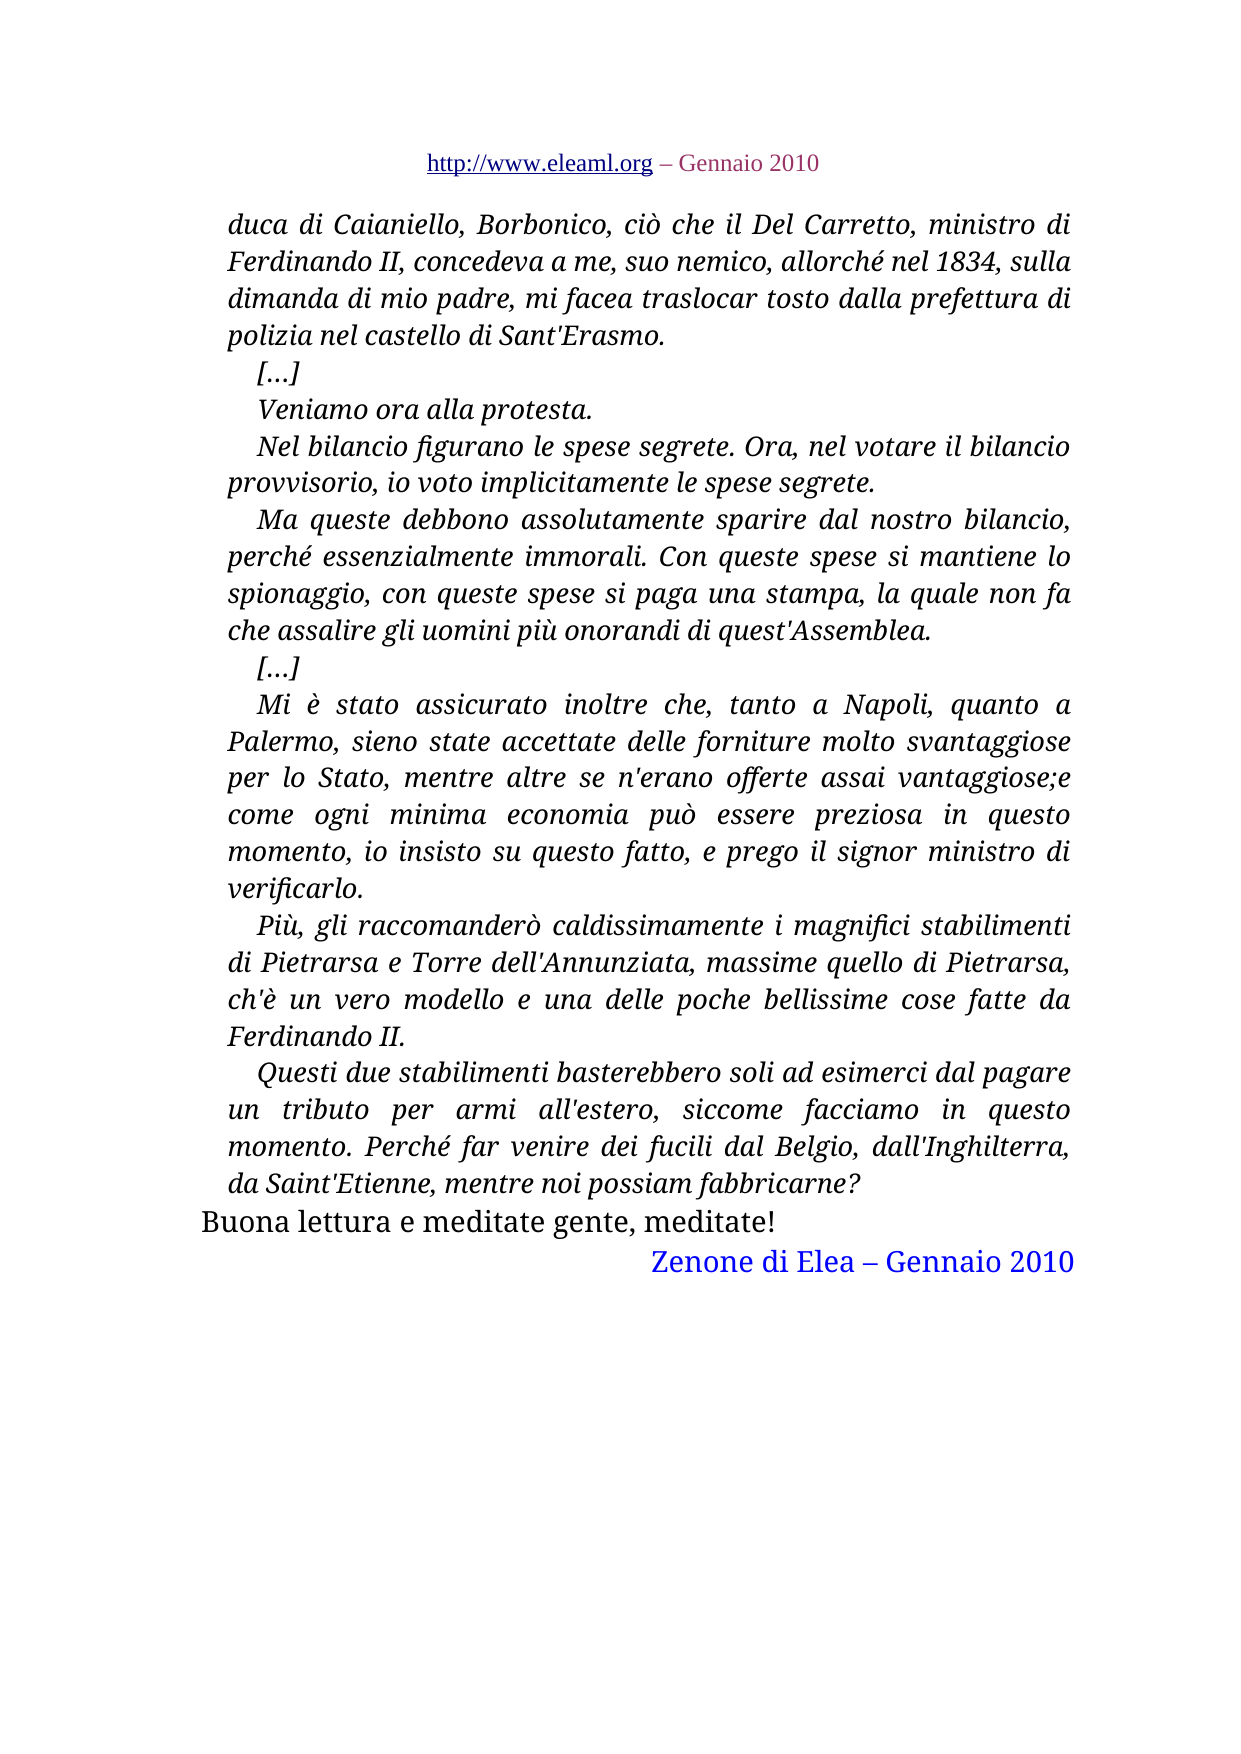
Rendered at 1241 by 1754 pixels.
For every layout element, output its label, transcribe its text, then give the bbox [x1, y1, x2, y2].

text Ma queste debbono assolutamente sparire dal nostro bilancio, perché essenzialmente immorali. Con queste spese si mantiene lo spionaggio, con queste spese si paga una stampa, la quale non fa che assalire gli uomini più onorandi di quest'Assemblea. [227, 501, 1075, 648]
text Buona lettura e meditate gente, meditate! [171, 1201, 1075, 1241]
text […] [227, 648, 1075, 685]
text […] [227, 353, 1075, 390]
text Questi due stabilimenti basterebbero soli ad esimerci dal pagare un tributo per armi all'estero, siccome facciamo in questo momento. Perché far venire dei fucili dal Belgio, dall'Inghilterra, da Saint'Etienne, mentre noi possiam fabbricarne? [227, 1054, 1075, 1201]
text Veniamo ora alla protesta. [227, 390, 1075, 427]
text Zenone di Elea – Gennaio 2010 [171, 1241, 1075, 1281]
text Più, gli raccomanderò caldissimamente i magnifici stabilimenti di Pietrarsa e Torre dell'Annunziata, massime quello di Pietrarsa, ch'è un vero modello e una delle poche bellissime cose fatte da Ferdinando II. [227, 906, 1075, 1054]
text Mi è stato assicurato inoltre che, tanto a Napoli, quanto a Palermo, sieno state accettate delle forniture molto svantaggiose per lo Stato, mentre altre se n'erano offerte assai vantaggiose;e come ogni minima economia può essere preziosa in questo momento, io insisto su questo fatto, e prego il signor ministro di verificarlo. [227, 685, 1075, 906]
text Nel bilancio figurano le spese segrete. Ora, nel votare il bilancio provvisorio, io voto implicitamente le spese segrete. [227, 427, 1075, 501]
text duca di Caianiello, Borbonico, ciò che il Del Carretto, ministro di Ferdinando II, concedeva a me, suo nemico, allorché nel 1834, sulla dimanda di mio padre, mi facea traslocar tosto dalla prefettura di polizia nel castello di Sant'Erasmo. [227, 206, 1075, 353]
